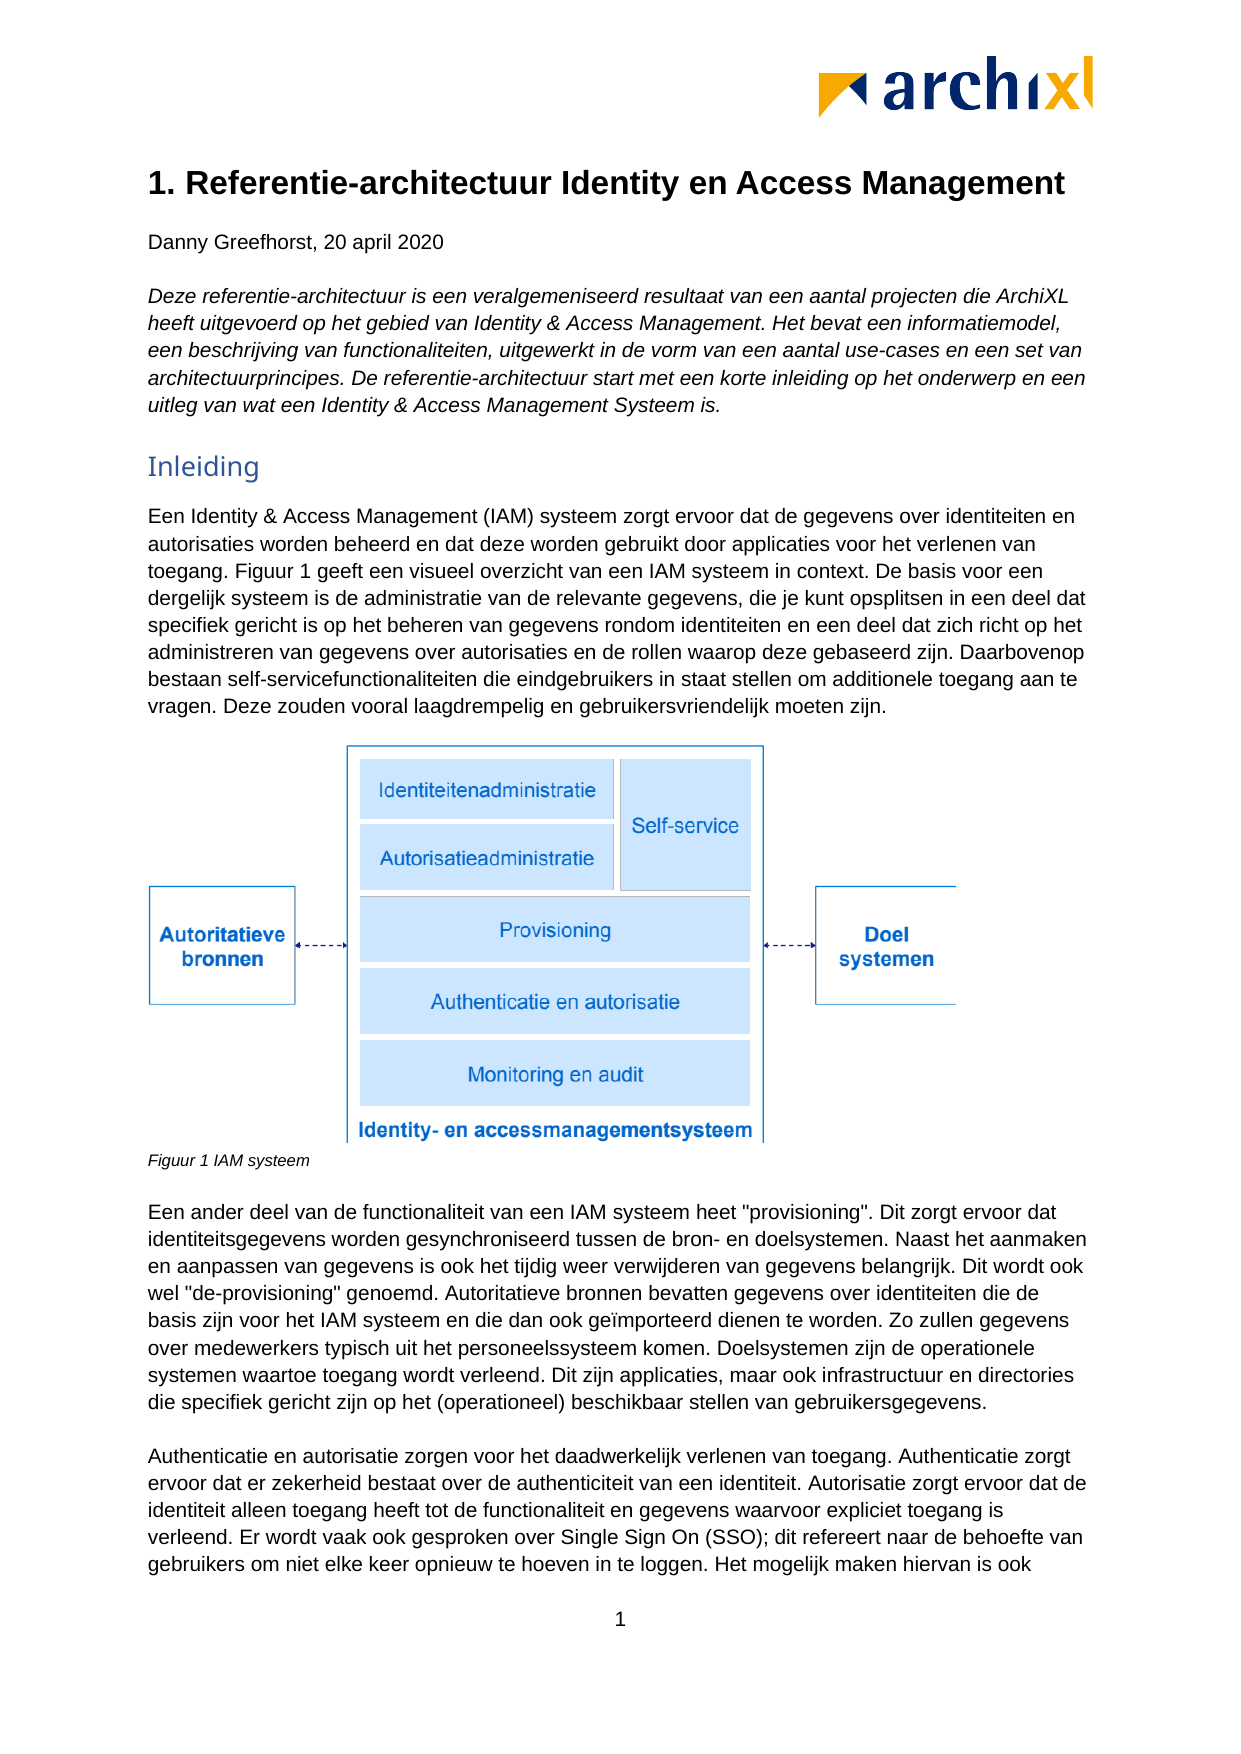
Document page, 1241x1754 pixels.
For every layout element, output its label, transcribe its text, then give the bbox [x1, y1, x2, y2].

text Authenticatie en autorisatie zorgen voor het daadwerkelijk verlenen van toegang. Authenticatie zorgt ervoor dat er zekerheid bestaat over de authenticiteit van een identiteit. Autorisatie zorgt ervoor dat de identiteit alleen toegang heeft tot de functionaliteit en gegevens waarvoor expliciet toegang is verleend. Er wordt vaak ook gesproken over Single Sign On (SSO); dit refereert naar de behoefte van gebruikers om niet elke keer opnieuw te hoeven in te loggen. Het mogelijk maken hiervan is ook [148, 1441, 1093, 1576]
text Een ander deel van de functionaliteit van een IAM systeem heet "provisioning". Dit zorgt ervoor dat identiteitsgegevens worden gesynchroniseerd tussen de bron- en doelsystemen. Naast het aanmaken en aanpassen van gegevens is ook het tijdig weer verwijderen van gegevens belangrijk. Dit wordt ook wel "de-provisioning" genoemd. Autoritatieve bronnen bevatten gegevens over identiteiten die de basis zijn voor het IAM systeem en die dan ook geïmporteerd dienen te worden. Zo zullen gegevens over medewerkers typisch uit het personeelssysteem komen. Doelsystemen zijn de operationele systemen waartoe toegang wordt verleend. Dit zijn applicaties, maar ook infrastructuur en directories die specifiek gericht zijn op het (operationeel) beschikbaar stellen van gebruikersgegevens. [148, 1197, 1093, 1413]
text Deze referentie-architectuur is een veralgemeniseerd resultaat van een aantal projecten die ArchiXL heeft uitgevoerd op het gebied van Identity & Access Management. Het bevat een informatiemodel, een beschrijving van functionaliteiten, uitgewerkt in de vorm van een aantal use-cases en een set van architectuurprincipes. De referentie-architectuur start met een korte inleiding op het onderwerp en een uitleg van wat een Identity & Access Management Systeem is. [148, 281, 1093, 416]
text Danny Greefhorst, 20 april 2020 [148, 227, 1093, 254]
subtitle Referentie-architectuur Identity en Access Management [148, 148, 1093, 202]
text Een Identity & Access Management (IAM) systeem zorgt ervoor dat de gegevens over identiteiten en autorisaties worden beheerd en dat deze worden gebruikt door applicaties voor het verlenen van toegang. Figuur 1 geeft een visueel overzicht van een IAM systeem in context. De basis voor een dergelijk systeem is de administratie van de relevante gegevens, die je kunt opsplitsen in een deel dat specifiek gericht is op het beheren van gegevens rondom identiteiten en een deel dat zich richt op het administreren van gegevens over autorisaties en de rollen waarop deze gebaseerd zijn. Daarbovenop bestaan self-servicefunctionaliteiten die eindgebruikers in staat stellen om additionele toegang aan te vragen. Deze zouden vooral laagdrempelig en gebruikersvriendelijk moeten zijn. [148, 501, 1093, 718]
subtitle Inleiding [148, 448, 1093, 484]
text Figuur 1 IAM systeem [148, 1143, 1093, 1170]
